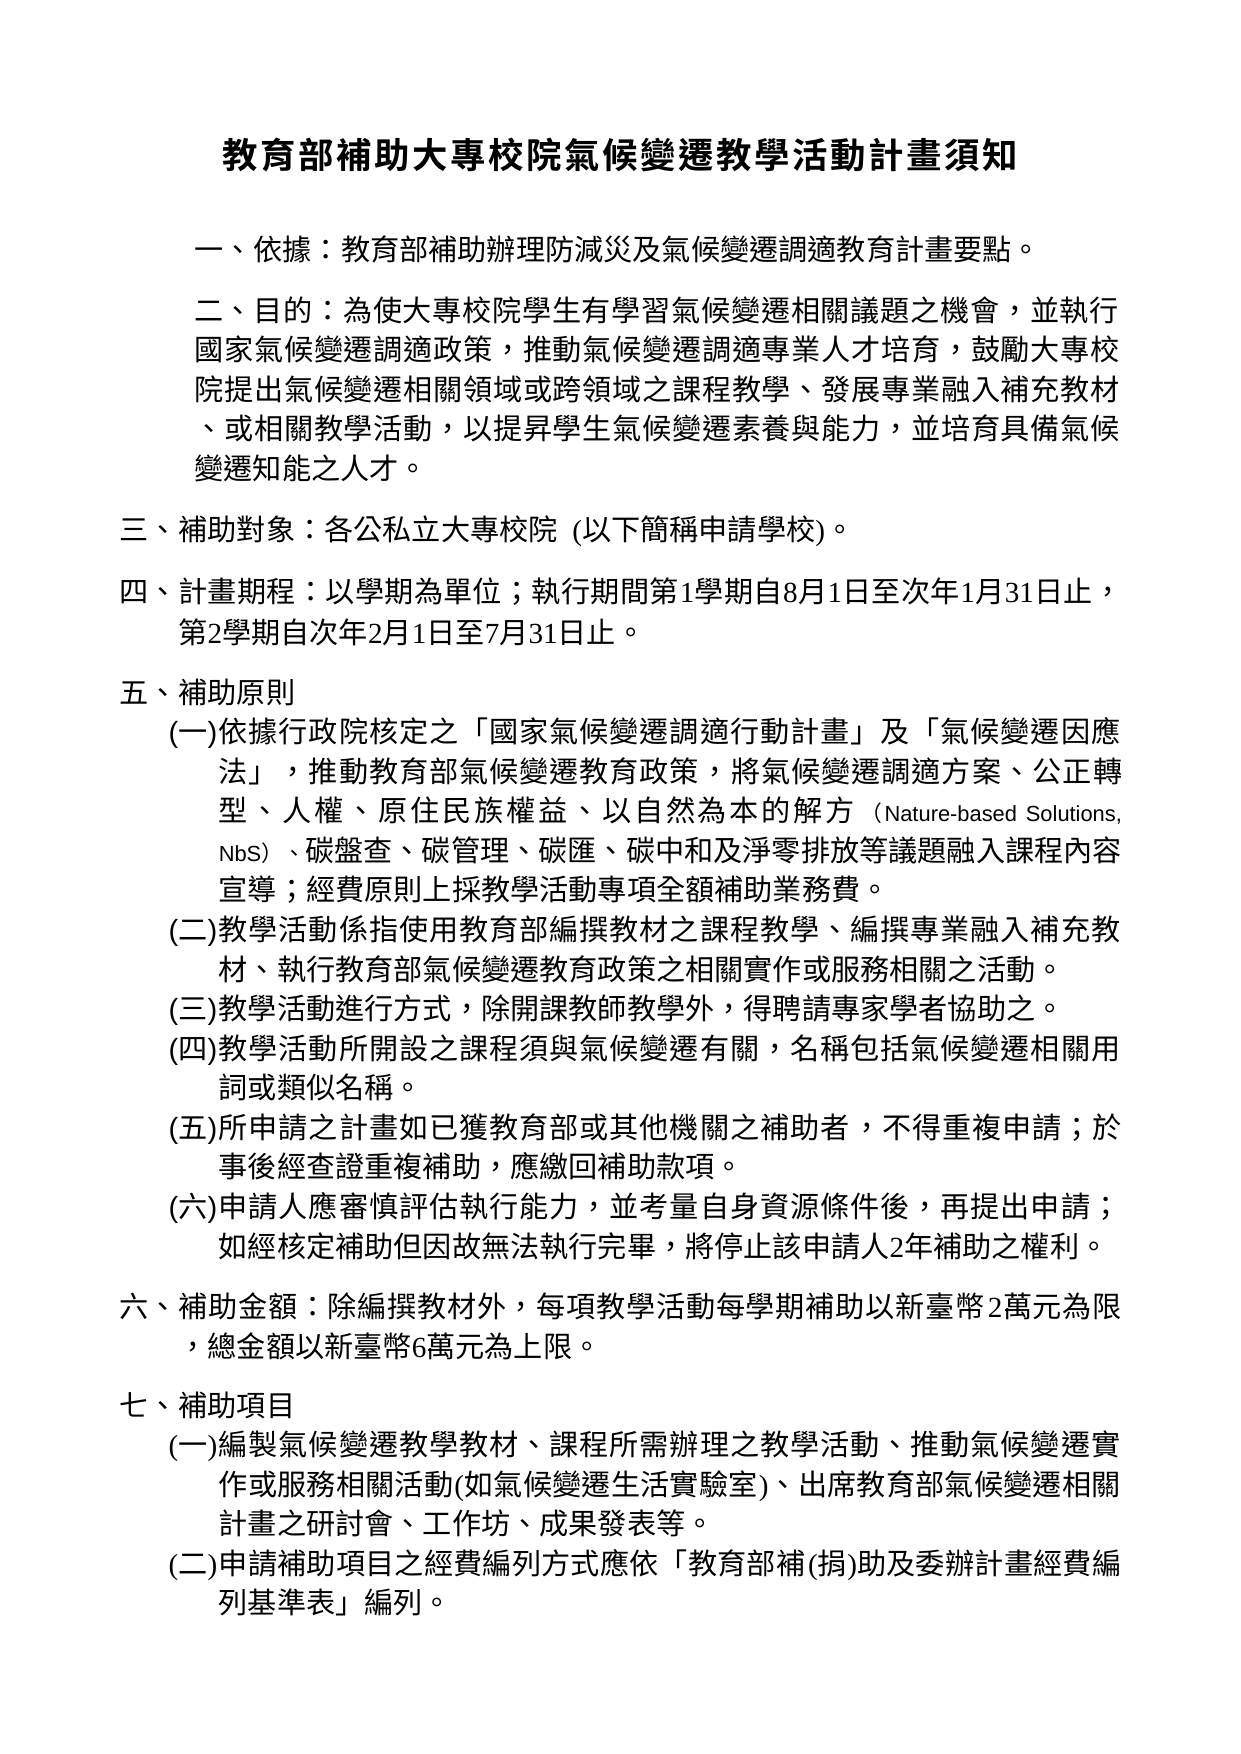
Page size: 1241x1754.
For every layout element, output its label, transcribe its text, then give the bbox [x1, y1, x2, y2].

list 補助原則 [119, 673, 1122, 711]
list 教學活動係指使用教育部編撰教材之課程教學、編撰專業融入補充教材、執行教育部氣候變遷教育政策之相關實作或服務相關之活動。 [168, 909, 1122, 988]
list 編製氣候變遷教學教材、課程所需辦理之教學活動、推動氣候變遷實作或服務相關活動(如氣候變遷生活實驗室)、出席教育部氣候變遷相關計畫之研討會、工作坊、成果發表等。 [168, 1424, 1122, 1542]
list 補助對象：各公私立大專校院 (以下簡稱申請學校)。 [119, 508, 1122, 548]
list 目的：為使大專校院學生有學習氣候變遷相關議題之機會，並執行國家氣候變遷調適政策，推動氣候變遷調適專業人才培育，鼓勵大專校院提出氣候變遷相關領域或跨領域之課程教學、發展專業融入補充教材、或相關教學活動，以提昇學生氣候變遷素養與能力，並培育具備氣候變遷知能之人才。 [194, 289, 1122, 487]
list 教學活動進行方式，除開課教師教學外，得聘請專家學者協助之。 [168, 988, 1122, 1027]
list 依據行政院核定之「國家氣候變遷調適行動計畫」及「氣候變遷因應法」，推動教育部氣候變遷教育政策，將氣候變遷調適方案、公正轉型、人權、原住民族權益、以自然為本的解方（Nature-based Solutions, NbS）、碳盤查、碳管理、碳匯、碳中和及淨零排放等議題融入課程內容宣導；經費原則上採教學活動專項全額補助業務費。 [168, 711, 1122, 909]
list 申請補助項目之經費編列方式應依「教育部補(捐)助及委辦計畫經費編列基準表」編列。 [168, 1542, 1122, 1622]
text 教育部補助大專校院氣候變遷教學活動計畫須知 [118, 118, 1122, 181]
list 教學活動所開設之課程須與氣候變遷有關，名稱包括氣候變遷相關用詞或類似名稱。 [168, 1027, 1122, 1107]
list 依據：教育部補助辦理防減災及氣候變遷調適教育計畫要點。 [194, 227, 1122, 268]
list 計畫期程：以學期為單位；執行期間第1學期自8月1日至次年1月31日止，第2學期自次年2月1日至7月31日止。 [119, 569, 1122, 652]
list 申請人應審慎評估執行能力，並考量自身資源條件後，再提出申請；如經核定補助但因故無法執行完畢，將停止該申請人2年補助之權利。 [168, 1186, 1122, 1265]
list 補助金額：除編撰教材外，每項教學活動每學期補助以新臺幣2萬元為限，總金額以新臺幣6萬元為上限。 [119, 1286, 1122, 1365]
list 補助項目 [119, 1386, 1122, 1424]
list 所申請之計畫如已獲教育部或其他機關之補助者，不得重複申請；於事後經查證重複補助，應繳回補助款項。 [168, 1107, 1122, 1186]
